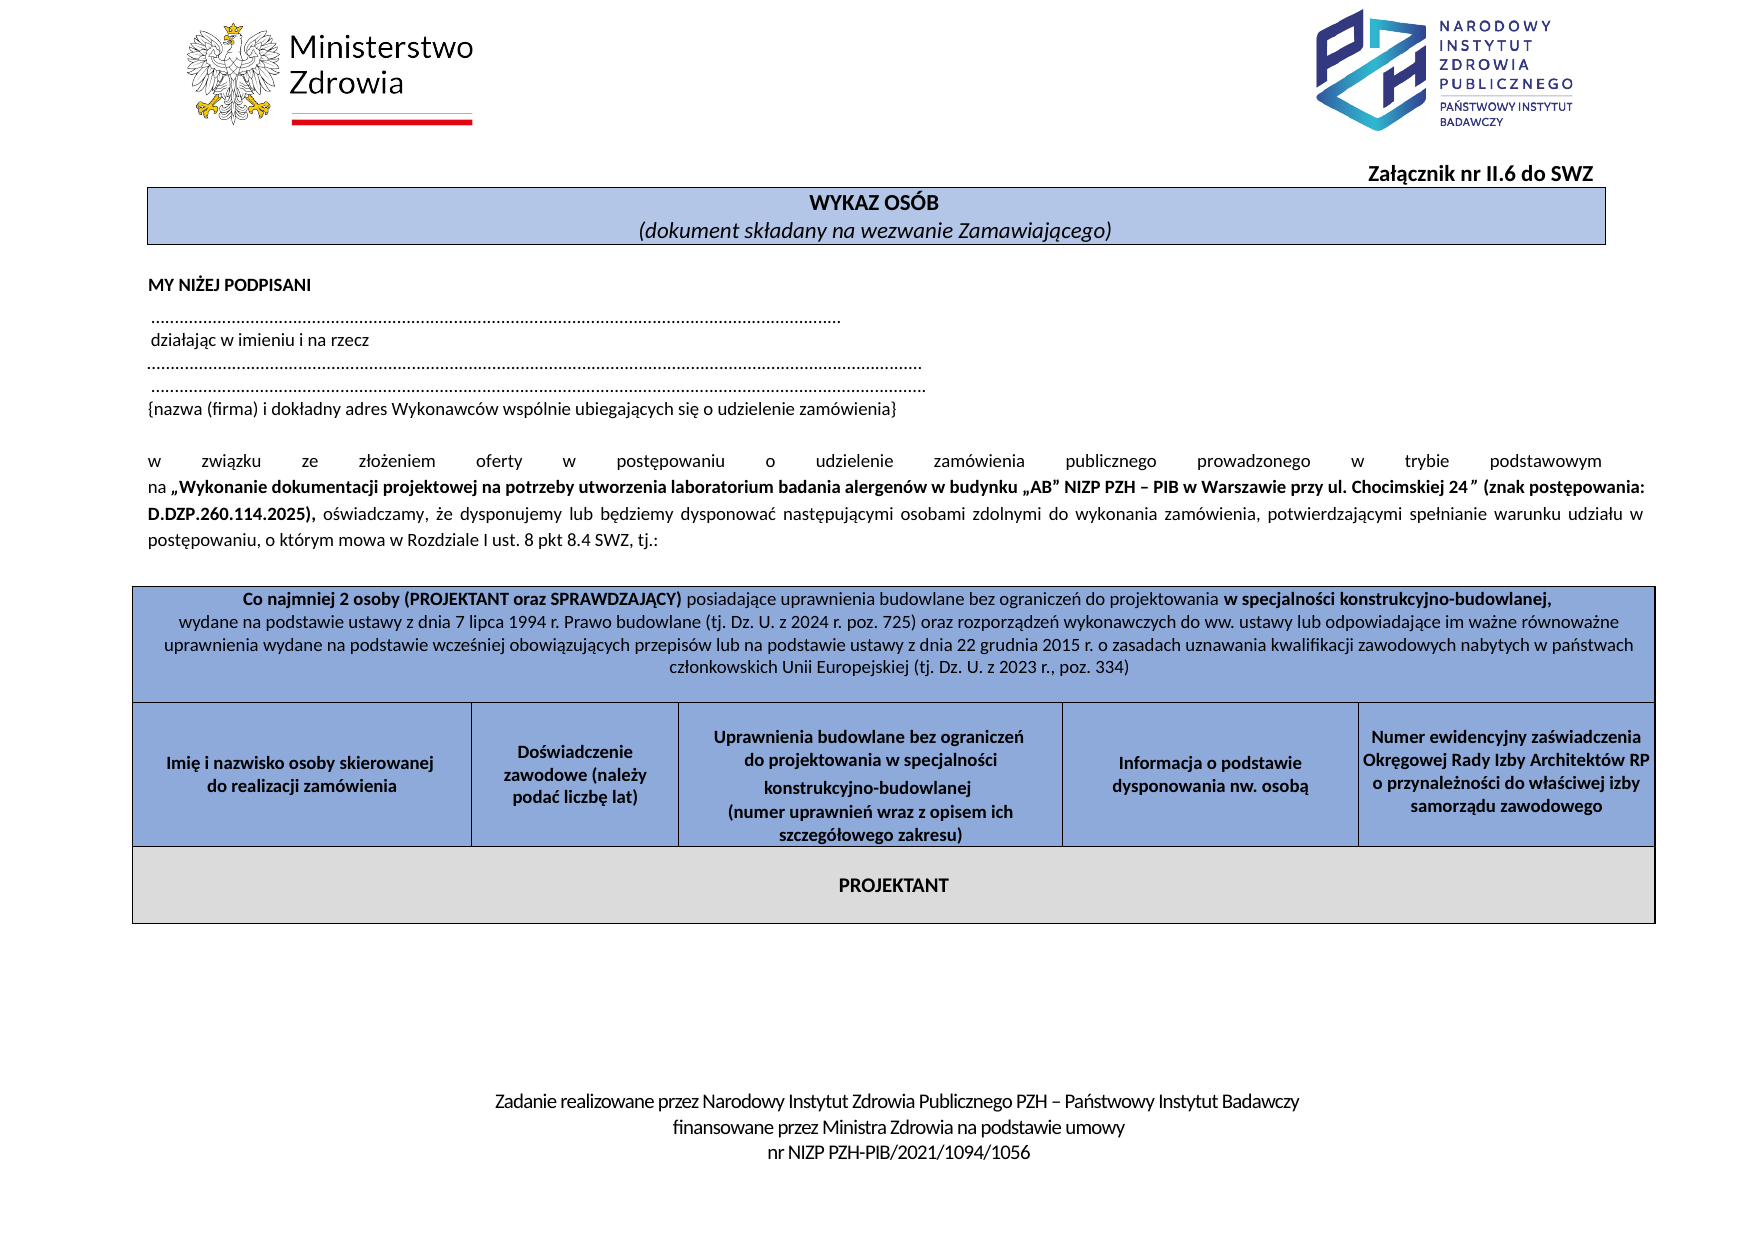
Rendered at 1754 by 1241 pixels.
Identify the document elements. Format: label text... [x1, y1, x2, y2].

table_cell Uprawnienia budowlane bez ograniczeń do projektowania w specjalności konstrukcyjno-budowlanej (numer uprawnień wraz z opisem ich szczegółowego zakresu) [679, 703, 1062, 846]
text {nazwa (firma) i dokładny adres Wykonawców wspólnie ubiegających się o udzielenie zamówienia} [148, 397, 1651, 420]
table_cell Doświadczenie zawodowe (należy podać liczbę lat) [472, 703, 678, 846]
table_cell [1656, 846, 1754, 923]
text MY NIŻEJ PODPISANI [148, 273, 1651, 296]
table_cell PROJEKTANT [133, 847, 1654, 923]
text .................................................................................................................................................. działając w imieniu i na rzecz [146, 305, 1651, 351]
table_cell Imię i nazwisko osoby skierowanej do realizacji zamówienia [133, 703, 471, 846]
text .................................................................................................................................................................... [146, 351, 1651, 374]
table_cell Informacja o podstawie dysponowania nw. osobą [1063, 703, 1358, 846]
table_header WYKAZ OSÓB (dokument składany na wezwanie Zamawiającego) [148, 188, 1605, 244]
table_header Co najmniej 2 osoby (PROJEKTANT oraz SPRAWDZAJĄCY) posiadające uprawnienia budowlane bez ograniczeń do projektowania w specjalności konstrukcyjno-budowlanej, wydane na podstawie ustawy z dnia 7 lipca 1994 r. Prawo budowlane (tj. Dz. U. z 2024 r. poz. 725) oraz rozporządzeń wykonawczych do ww. ustawy lub odpowiadające im ważne równoważne uprawnienia wydane na podstawie wcześniej obowiązujących przepisów lub na podstawie ustawy z dnia 22 grudnia 2015 r. o zasadach uznawania kwalifikacji zawodowych nabytych w państwach członkowskich Unii Europejskiej (tj. Dz. U. z 2023 r., poz. 334) [133, 587, 1654, 702]
table_cell [1656, 702, 1754, 846]
text Załącznik nr II.6 do SWZ [148, 159, 1651, 187]
text .................................................................................................................................................................... [146, 374, 1651, 397]
table_header [1656, 586, 1754, 702]
table_cell Numer ewidencyjny zaświadczenia Okręgowej Rady Izby Architektów RP o przynależności do właściwej izby samorządu zawodowego [1359, 703, 1654, 846]
text w związku ze złożeniem oferty w postępowaniu o udzielenie zamówienia publicznego prowadzonego w trybie podstawowym na „Wykonanie dokumentacji projektowej na potrzeby utworzenia laboratorium badania alergenów w budynku „AB” NIZP PZH – PIB w Warszawie przy ul. Chocimskiej 24” (znak postępowania: D.DZP.260.114.2025), oświadczamy, że dysponujemy lub będziemy dysponować następującymi osobami zdolnymi do wykonania zamówienia, potwierdzającymi spełnianie warunku udziału w postępowaniu, o którym mowa w Rozdziale I ust. 8 pkt 8.4 SWZ, tj.: [148, 449, 1645, 551]
